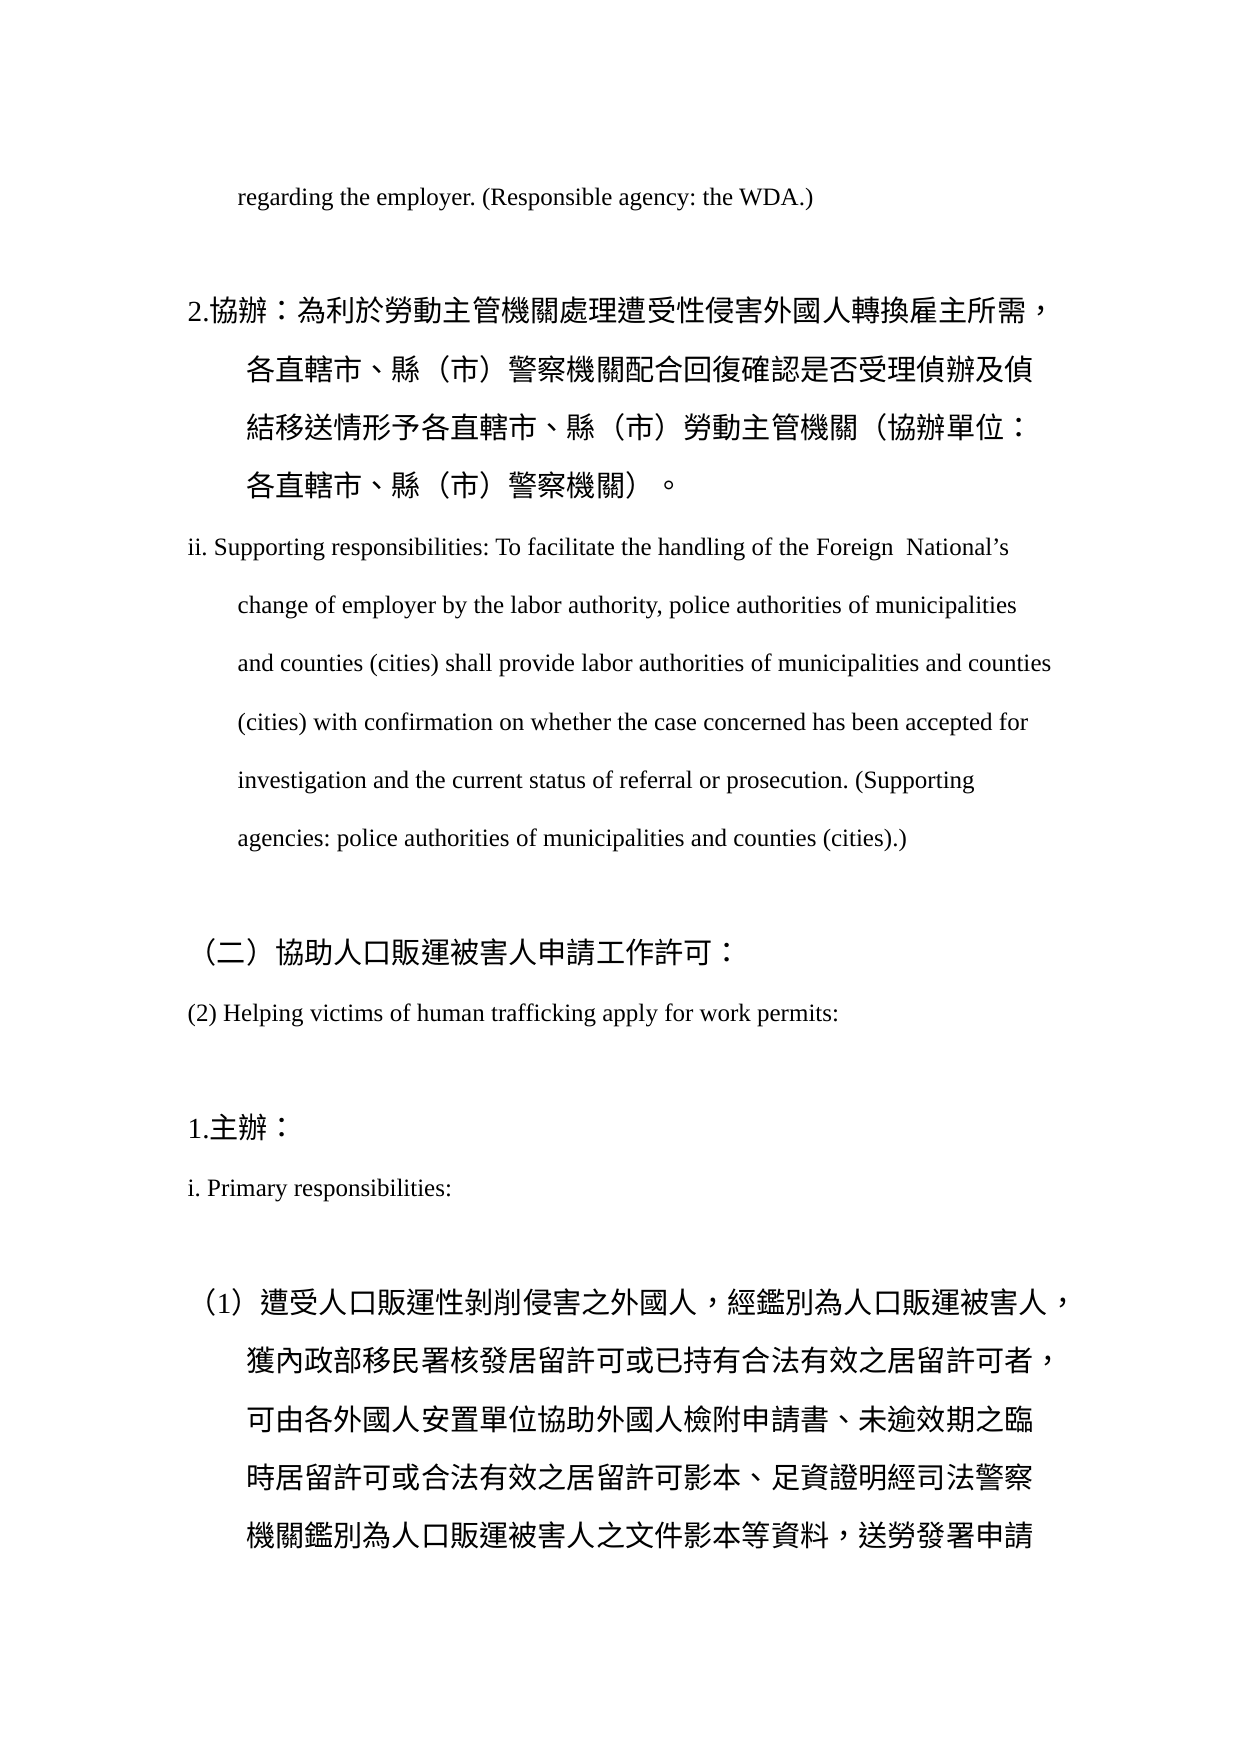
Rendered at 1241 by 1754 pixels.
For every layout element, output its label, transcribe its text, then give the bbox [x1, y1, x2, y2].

text 2.協辦：為利於勞動主管機關處理遭受性侵害外國人轉換雇主所需，各直轄市、縣（市）警察機關配合回復確認是否受理偵辦及偵結移送情形予各直轄市、縣（市）勞動主管機關（協辦單位：各直轄市、縣（市）警察機關）。 [187, 275, 1053, 508]
text （1）遭受人口販運性剝削侵害之外國人，經鑑別為人口販運被害人，獲內政部移民署核發居留許可或已持有合法有效之居留許可者，可由各外國人安置單位協助外國人檢附申請書、未逾效期之臨時居留許可或合法有效之居留許可影本、足資證明經司法警察機關鑑別為人口販運被害人之文件影本等資料，送勞發署申請核發工作許可（主辦單位：外國人安置單位）。 [187, 1267, 1053, 1558]
text i. Primary responsibilities: [187, 1150, 1053, 1208]
text 1.主辦： [187, 1092, 1053, 1150]
text (2) Helping victims of human trafficking apply for work permits: [187, 975, 1053, 1033]
text （二）協助人口販運被害人申請工作許可： [187, 917, 1053, 975]
text ii. Supporting responsibilities: To facilitate the handling of the Foreign National’s change of employer by the labor authority, police authorities of municipalities and counties (cities) shall provide labor authorities of municipalities and counties (cities) with confirmation on whether the case concerned has been accepted for investigation and the current status of referral or prosecution. (Supporting agencies: police authorities of municipalities and counties (cities).) [187, 508, 1053, 858]
text regarding the employer. (Responsible agency: the WDA.) [187, 158, 1053, 217]
